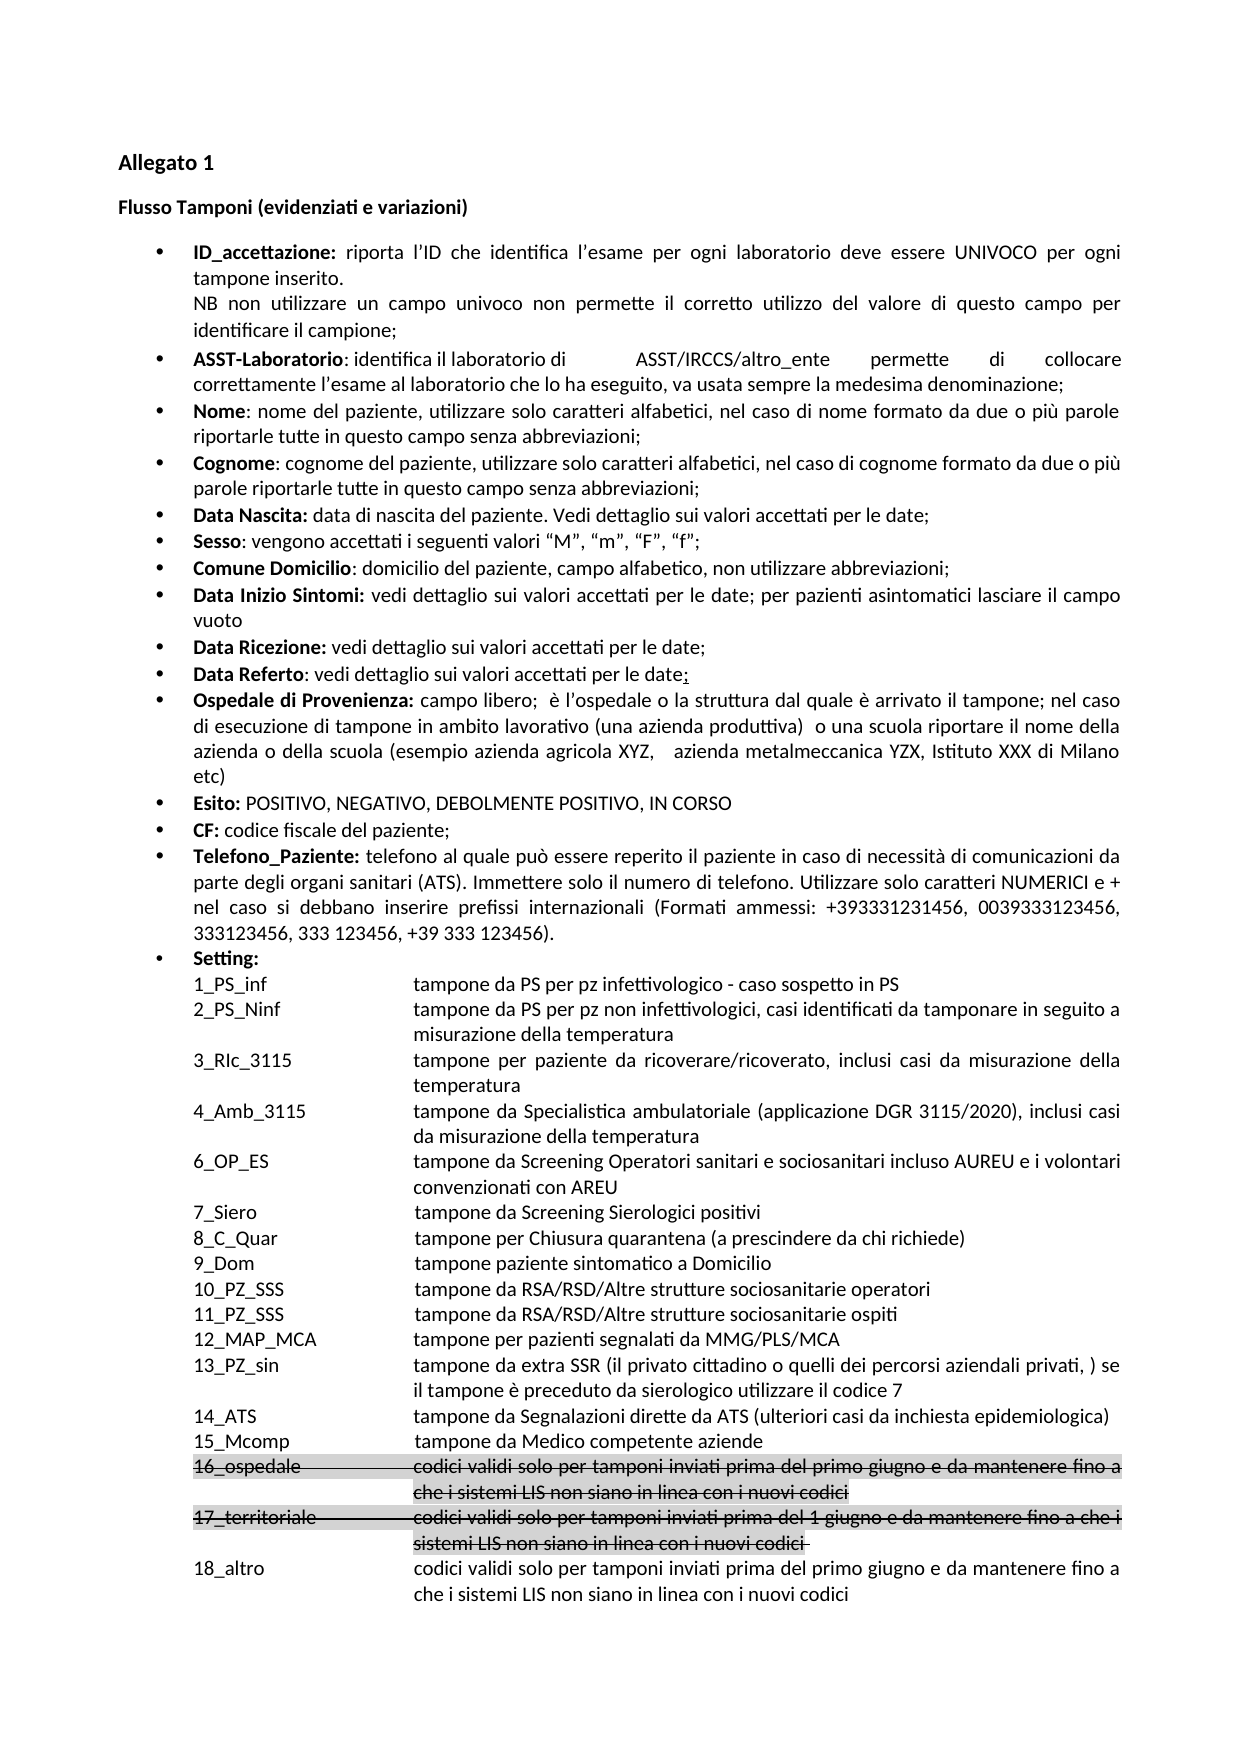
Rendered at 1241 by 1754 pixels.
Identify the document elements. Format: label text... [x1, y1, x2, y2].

text 1_PS_inf tampone da PS per pz infettivologico - caso sospetto in PS [193, 971, 1122, 996]
text 11_PZ_SSS tampone da RSA/RSD/Altre strutture sociosanitarie ospiti [193, 1301, 1122, 1327]
text 14_ATS tampone da Segnalazioni dirette da ATS (ulteriori casi da inchiesta epidemiologica) [193, 1403, 1122, 1428]
text 2_PS_Ninf tampone da PS per pz non infettivologici, casi identificati da tamponare in seguito a misurazione della temperatura [193, 996, 1122, 1047]
text 9_Dom tampone paziente sintomatico a Domicilio [193, 1250, 1122, 1276]
text 16_ospedale codici validi solo per tamponi inviati prima del primo giugno e da mantenere fino a che i sistemi LIS non siano in linea con i nuovi codici [193, 1454, 1122, 1468]
list ASST-Laboratorio: identifica il laboratorio di ASST/IRCCS/altro_ente permette di collocare correttamente l’esame al laboratorio che lo ha eseguito, va usata sempre la medesima denominazione; [156, 344, 1122, 397]
text NB non utilizzare un campo univoco non permette il corretto utilizzo del valore di questo campo per identificare il campione; [193, 290, 1122, 343]
text 8_C_Quar tampone per Chiusura quarantena (a prescindere da chi richiede) [193, 1225, 1122, 1250]
text 18_altro codici validi solo per tamponi inviati prima del primo giugno e da mantenere fino a che i sistemi LIS non siano in linea con i nuovi codici [193, 1555, 1122, 1606]
list Data Nascita: data di nascita del paziente. Vedi dettaglio sui valori accettati per le date; [156, 501, 1122, 527]
text 12_MAP_MCA tampone per pazienti segnalati da MMG/PLS/MCA [193, 1327, 1122, 1352]
list Telefono_Paziente: telefono al quale può essere reperito il paziente in caso di necessità di comunicazioni da parte degli organi sanitari (ATS). Immettere solo il numero di telefono. Utilizzare solo caratteri NUMERICI e + nel caso si debbano inserire prefissi internazionali (Formati ammessi: +393331231456, 0039333123456, 333123456, 333 123456, +39 333 123456). [156, 842, 1122, 945]
text Flusso Tamponi (evidenziati e variazioni) [118, 194, 1122, 219]
list Setting: [156, 945, 1122, 971]
list Data Inizio Sintomi: vedi dettaglio sui valori accettati per le date; per pazienti asintomatici lasciare il campo vuoto [156, 581, 1122, 633]
text 17_territoriale codici validi solo per tamponi inviati prima del 1 giugno e da mantenere fino a che i sistemi LIS non siano in linea con i nuovi codici [193, 1504, 1122, 1518]
text 10_PZ_SSS tampone da RSA/RSD/Altre strutture sociosanitarie operatori [193, 1276, 1122, 1301]
list ID_accettazione: riporta l’ID che identifica l’esame per ogni laboratorio deve essere UNIVOCO per ogni tampone inserito. [156, 238, 1122, 290]
list Esito: POSITIVO, NEGATIVO, DEBOLMENTE POSITIVO, IN CORSO [156, 789, 1122, 816]
text 17_territoriale codici validi solo per tamponi inviati prima del 1 giugno e da mantenere fino a che i sistemi LIS non siano in linea con i nuovi codici [193, 1520, 1122, 1555]
list Data Referto: vedi dettaglio sui valori accettati per le date; [156, 659, 1122, 686]
text 16_ospedale codici validi solo per tamponi inviati prima del primo giugno e da mantenere fino a che i sistemi LIS non siano in linea con i nuovi codici [193, 1469, 1122, 1504]
list CF: codice fiscale del paziente; [156, 816, 1122, 842]
text 13_PZ_sin tampone da extra SSR (il privato cittadino o quelli dei percorsi aziendali privati, ) se il tampone è preceduto da sierologico utilizzare il codice 7 [193, 1352, 1122, 1403]
list Comune Domicilio: domicilio del paziente, campo alfabetico, non utilizzare abbreviazioni; [156, 554, 1122, 581]
list Cognome: cognome del paziente, utilizzare solo caratteri alfabetici, nel caso di cognome formato da due o più parole riportarle tutte in questo campo senza abbreviazioni; [156, 449, 1122, 501]
list Ospedale di Provenienza: campo libero; è l’ospedale o la struttura dal quale è arrivato il tampone; nel caso di esecuzione di tampone in ambito lavorativo (una azienda produttiva) o una scuola riportare il nome della azienda o della scuola (esempio azienda agricola XYZ, azienda metalmeccanica YZX, Istituto XXX di Milano etc) [156, 686, 1122, 789]
text 3_RIc_3115 tampone per paziente da ricoverare/ricoverato, inclusi casi da misurazione della temperatura [193, 1047, 1122, 1098]
text 15_Mcomp tampone da Medico competente aziende [193, 1428, 1122, 1454]
list Data Ricezione: vedi dettaglio sui valori accettati per le date; [156, 633, 1122, 659]
text Allegato 1 [118, 148, 1122, 176]
list Sesso: vengono accettati i seguenti valori “M”, “m”, “F”, “f”; [156, 527, 1122, 554]
text 6_OP_ES tampone da Screening Operatori sanitari e sociosanitari incluso AUREU e i volontari convenzionati con AREU [193, 1149, 1122, 1199]
list Nome: nome del paziente, utilizzare solo caratteri alfabetici, nel caso di nome formato da due o più parole riportarle tutte in questo campo senza abbreviazioni; [156, 397, 1122, 449]
text 7_Siero tampone da Screening Sierologici positivi [193, 1199, 1122, 1225]
text 4_Amb_3115 tampone da Specialistica ambulatoriale (applicazione DGR 3115/2020), inclusi casi da misurazione della temperatura [193, 1098, 1122, 1149]
